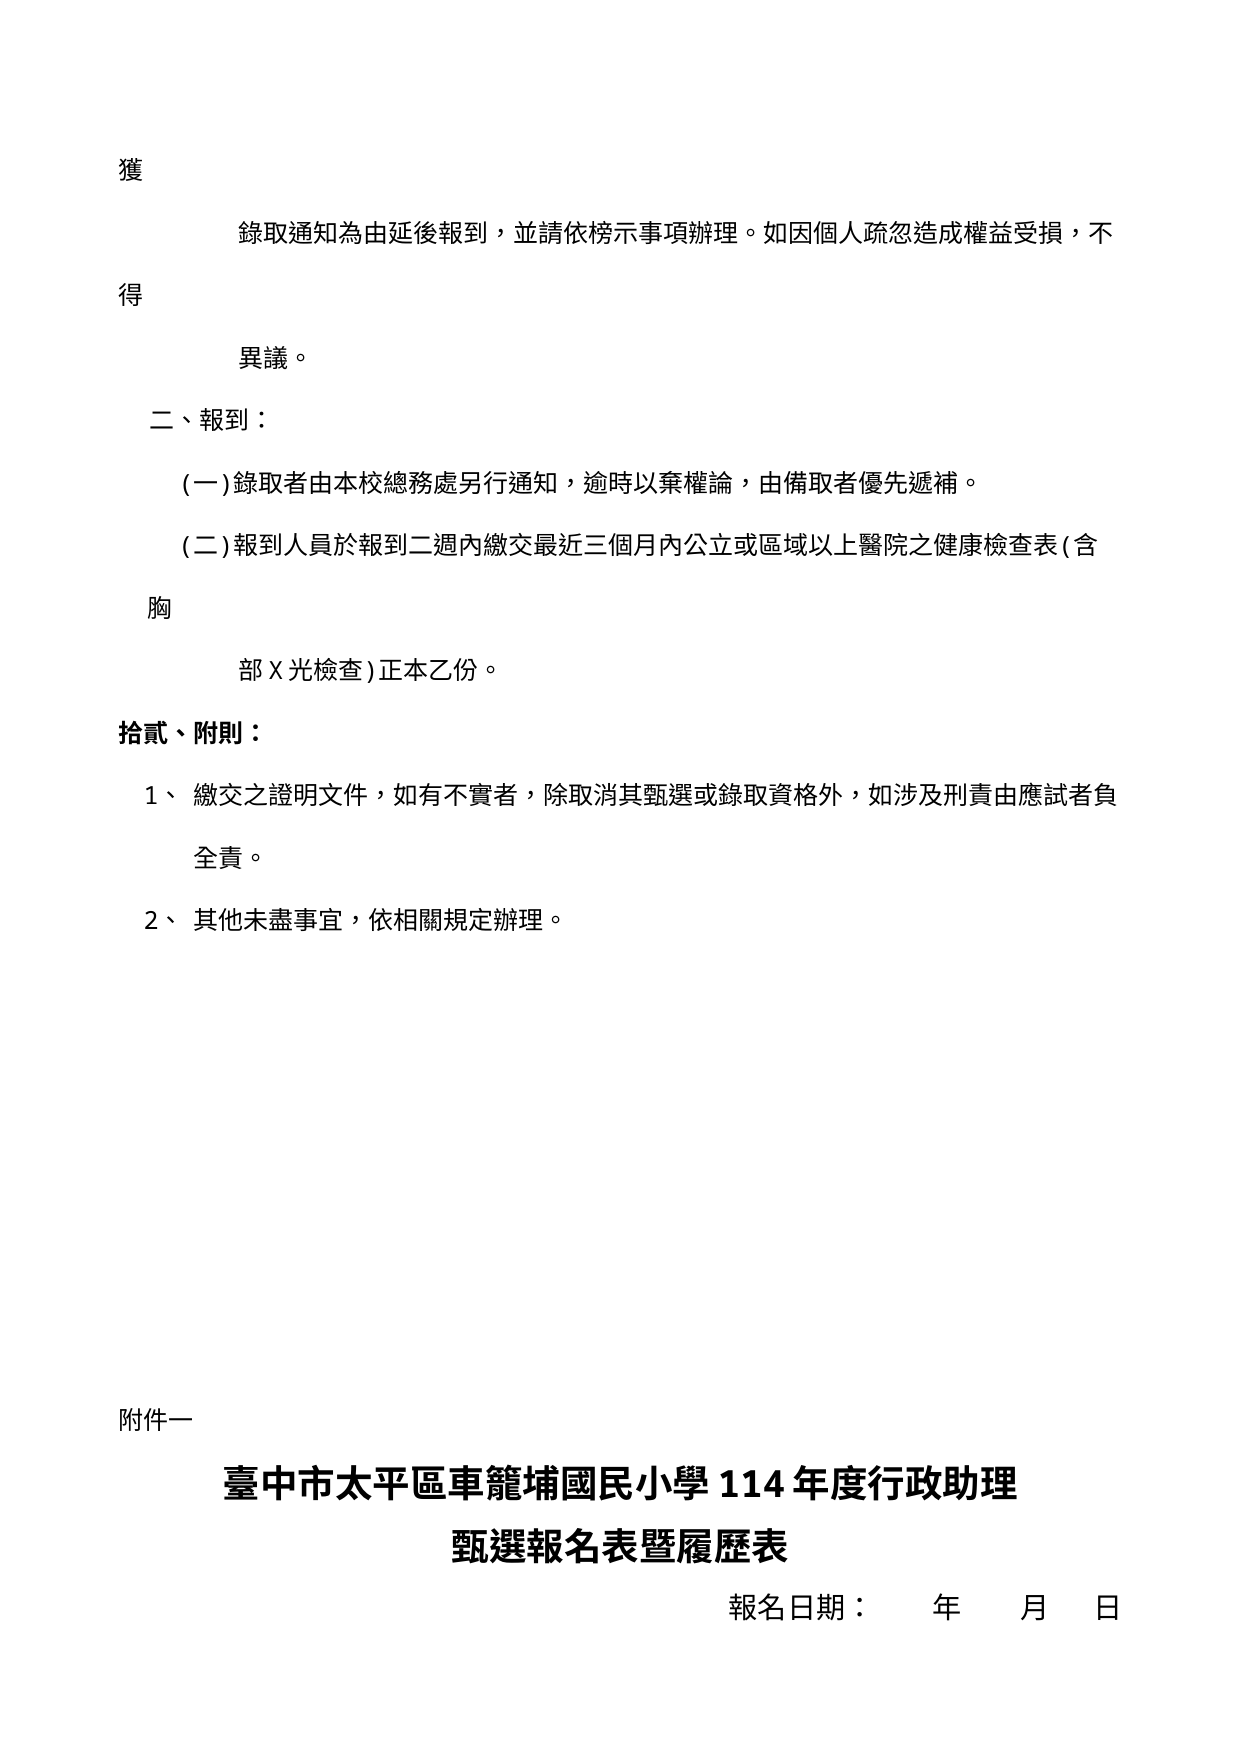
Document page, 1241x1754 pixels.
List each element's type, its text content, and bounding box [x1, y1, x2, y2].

text 甄選報名表暨履歷表 [118, 1502, 1122, 1564]
text 異議。 [118, 314, 1122, 377]
list 其他未盡事宜，依相關規定辦理。 [143, 877, 1122, 939]
text 拾貳、附則： [118, 689, 1122, 752]
text 錄取通知為由延後報到，並請依榜示事項辦理。如因個人疏忽造成權益受損，不得 [118, 189, 1122, 314]
text 二、報到： (一)錄取者由本校總務處另行通知，逾時以棄權論，由備取者優先遞補。 [89, 377, 1122, 502]
text 報名日期： 年 月 日 [118, 1564, 1122, 1627]
list 繳交之證明文件，如有不實者，除取消其甄選或錄取資格外，如涉及刑責由應試者負全責。 [143, 752, 1122, 877]
text 臺中市太平區車籠埔國民小學114年度行政助理 [118, 1439, 1122, 1502]
text (二)報到人員於報到二週內繳交最近三個月內公立或區域以上醫院之健康檢查表(含胸 [118, 502, 1122, 627]
text 獲 [118, 127, 1122, 189]
text 部X光檢查)正本乙份。 [118, 627, 1122, 689]
text 附件一 [118, 1377, 1122, 1439]
